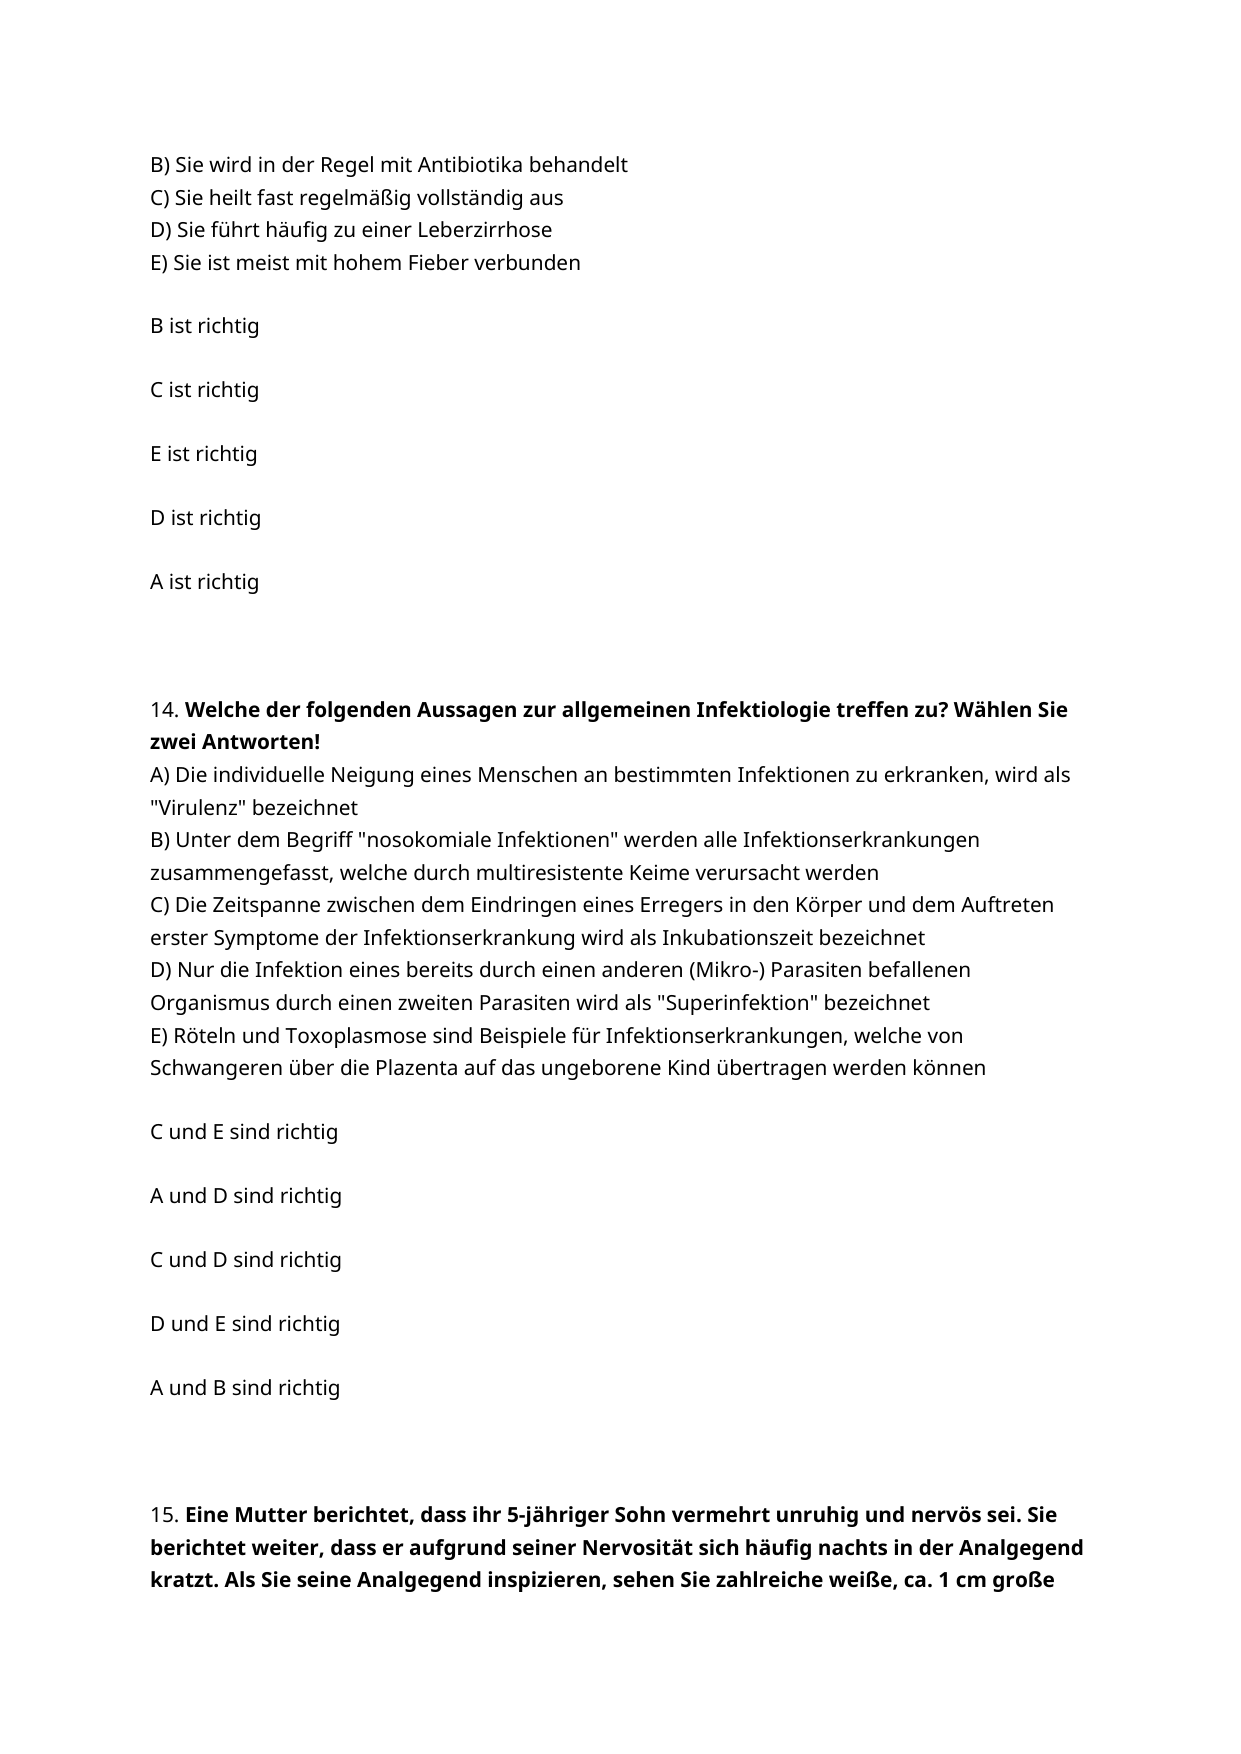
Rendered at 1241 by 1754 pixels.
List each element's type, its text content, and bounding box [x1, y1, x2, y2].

text C und D sind richtig [150, 1245, 1090, 1273]
text D ist richtig [150, 503, 1090, 532]
text A und B sind richtig [150, 1373, 1090, 1401]
text B ist richtig [150, 312, 1090, 340]
text 14. Welche der folgenden Aussagen zur allgemeinen Infektiologie treffen zu? Wählen Sie zwei Antworten! A) Die individuelle Neigung eines Menschen an bestimmten Infektionen zu erkranken, wird als "Virulenz" bezeichnet B) Unter dem Begriff "nosokomiale Infektionen" werden alle Infektionserkrankungen zusammengefasst, welche durch multiresistente Keime verursacht werden C) Die Zeitspanne zwischen dem Eindringen eines Erregers in den Körper und dem Auftreten erster Symptome der Infektionserkrankung wird als Inkubationszeit bezeichnet D) Nur die Infektion eines bereits durch einen anderen (Mikro-) Parasiten befallenen Organismus durch einen zweiten Parasiten wird als "Superinfektion" bezeichnet E) Röteln und Toxoplasmose sind Beispiele für Infektionserkrankungen, welche von Schwangeren über die Plazenta auf das ungeborene Kind übertragen werden können [150, 695, 1090, 1082]
text B) Sie wird in der Regel mit Antibiotika behandelt C) Sie heilt fast regelmäßig vollständig aus D) Sie führt häufig zu einer Leberzirrhose E) Sie ist meist mit hohem Fieber verbunden [150, 150, 1090, 276]
text 15. Eine Mutter berichtet, dass ihr 5-jähriger Sohn vermehrt unruhig und nervös sei. Sie berichtet weiter, dass er aufgrund seiner Nervosität sich häufig nachts in der Analgegend kratzt. Als Sie seine Analgegend inspizieren, sehen Sie zahlreiche weiße, ca. 1 cm große [150, 1500, 1090, 1594]
text A und D sind richtig [150, 1181, 1090, 1209]
text C ist richtig [150, 376, 1090, 404]
text E ist richtig [150, 439, 1090, 468]
text D und E sind richtig [150, 1309, 1090, 1337]
text C und E sind richtig [150, 1117, 1090, 1146]
text A ist richtig [150, 567, 1090, 596]
